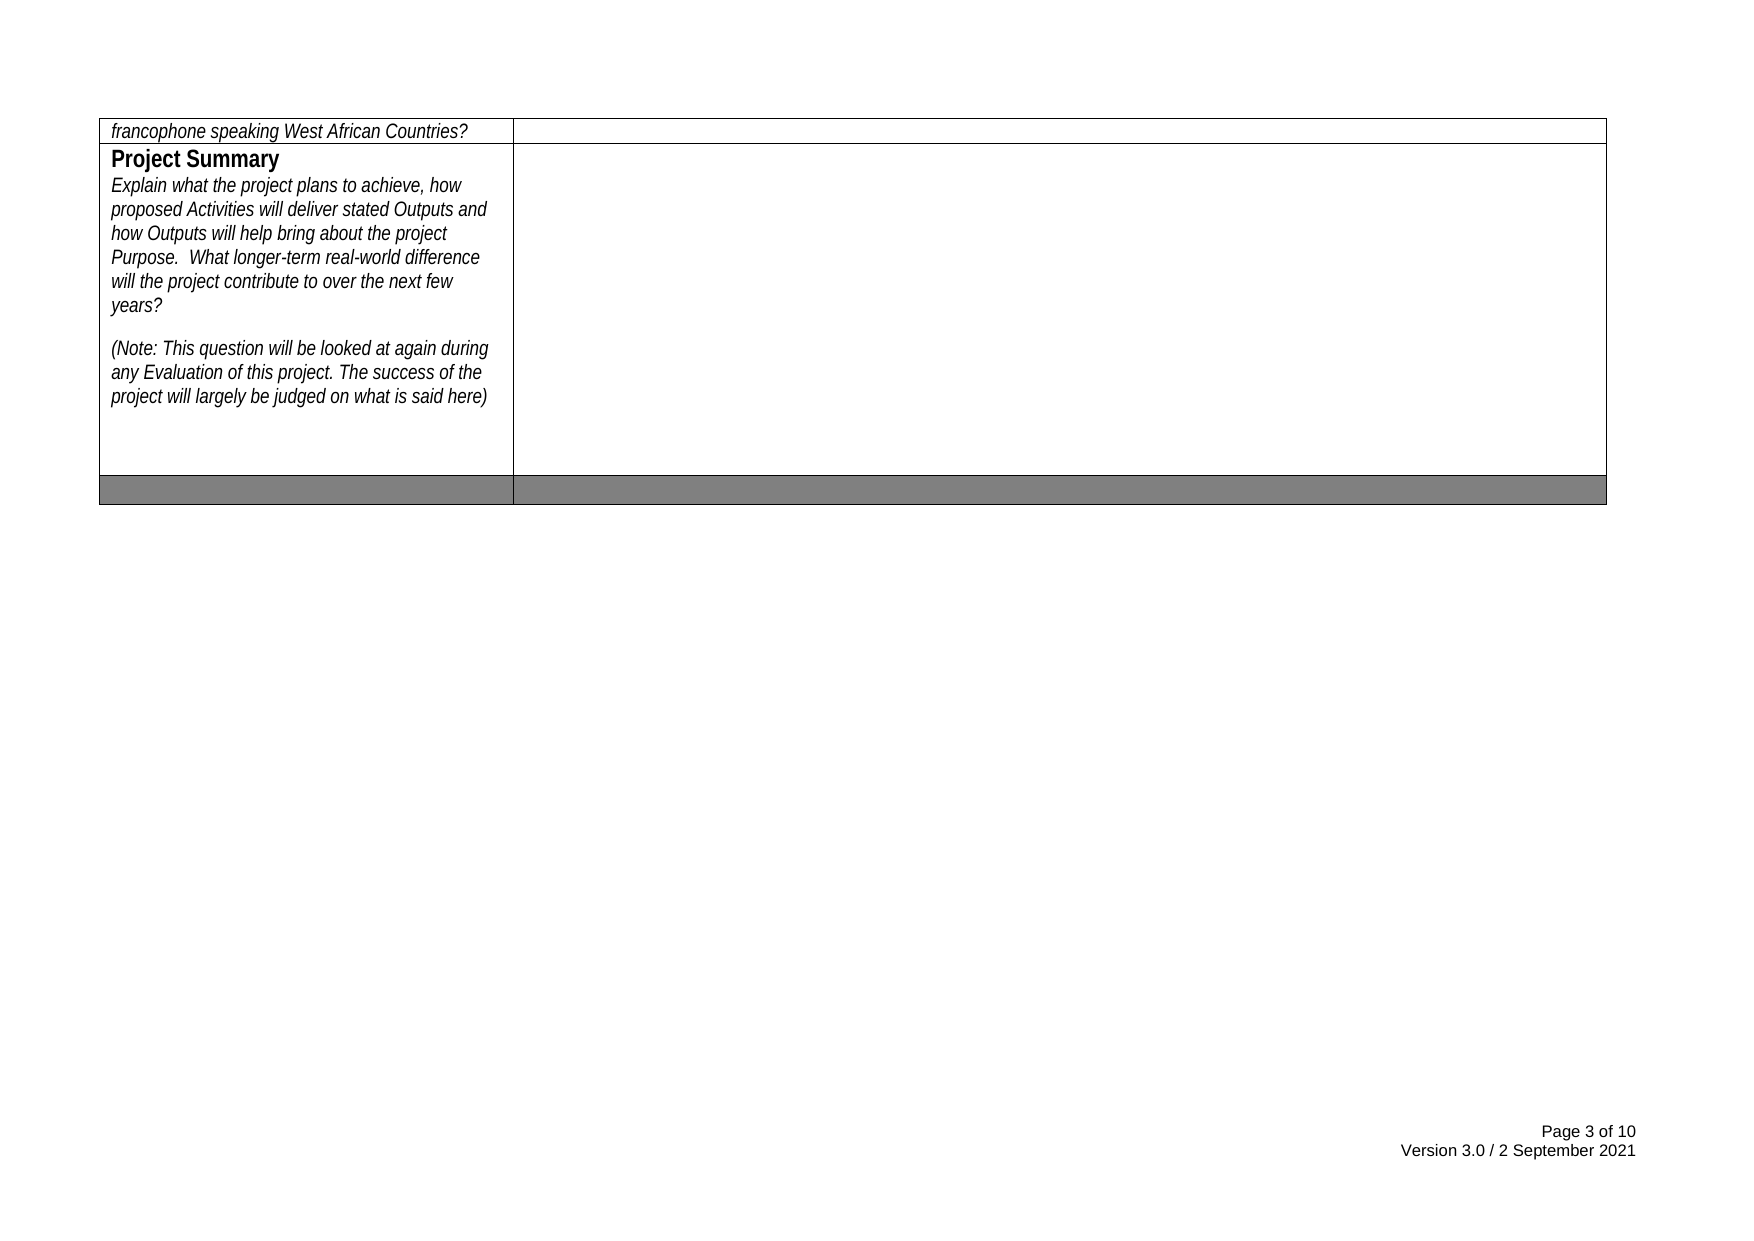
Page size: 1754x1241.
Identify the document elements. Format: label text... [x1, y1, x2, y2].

table_cell [514, 119, 1606, 143]
table_cell [514, 476, 1606, 504]
table_cell francophone speaking West African Countries? [100, 119, 513, 143]
table_cell Project Summary Explain what the project plans to achieve, how proposed Activities will deliver stated Outputs and how Outputs will help bring about the project Purpose. What longer-term real-world difference will the project contribute to over the next few years? (Note: This question will be looked at again during any Evaluation of this project. The success of the project will largely be judged on what is said here) [100, 144, 513, 474]
table_cell [514, 144, 1606, 474]
table_cell [100, 476, 513, 504]
